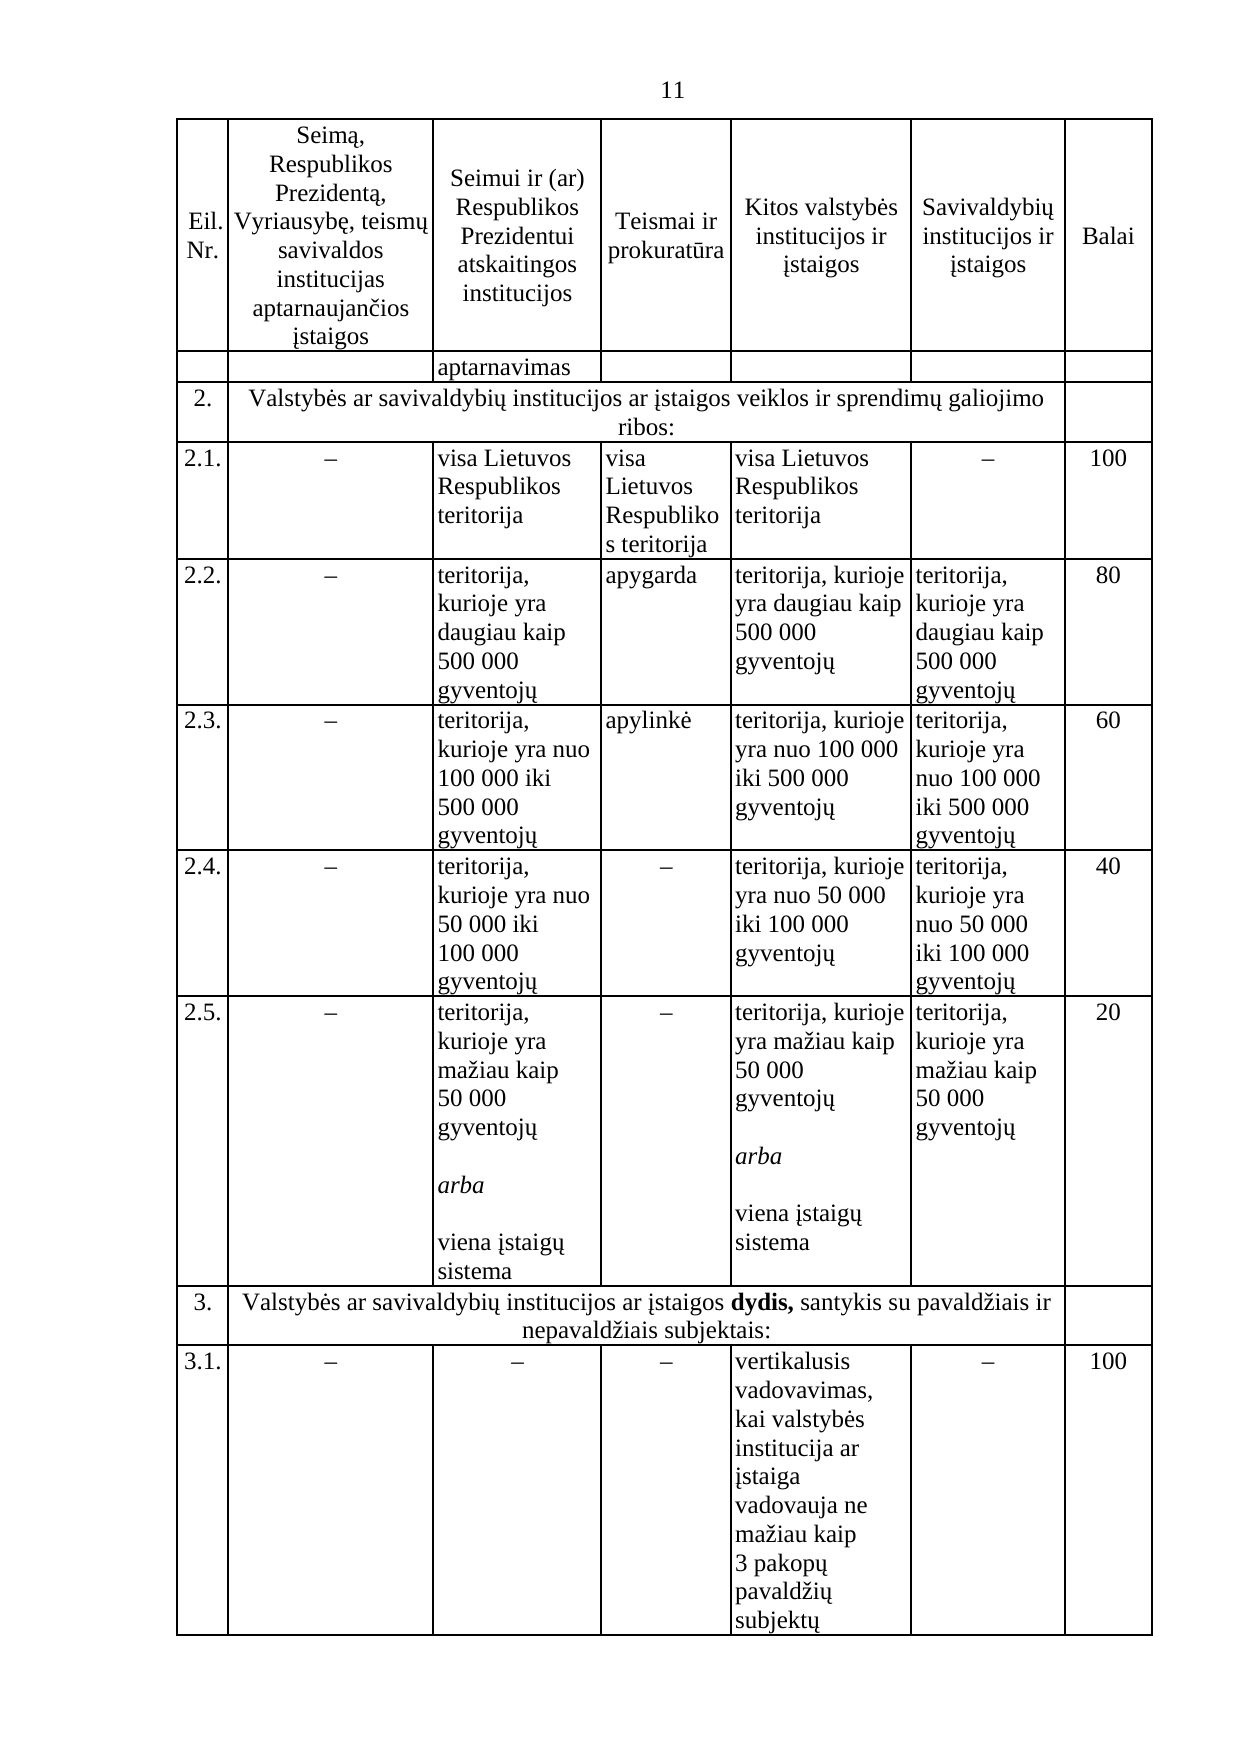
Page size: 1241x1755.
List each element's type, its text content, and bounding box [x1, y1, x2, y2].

table_cell teritorija, kurioje yra nuo 50 000 iki 100 000 gyventojų [732, 851, 910, 995]
table_cell teritorija, kurioje yra nuo 50 000 iki 100 000 gyventojų [434, 851, 600, 995]
table_cell – [229, 1346, 432, 1634]
table_header Seimui ir (ar) Respublikos Prezidentui atskaitingos institucijos [434, 120, 600, 350]
table_cell 2.3. [178, 706, 227, 849]
table_cell visa Lietuvos Respublikos teritorija [732, 443, 910, 558]
table_header Eil. Nr. [178, 120, 227, 350]
table_cell 100 [1066, 443, 1151, 558]
table_cell teritorija, kurioje yra daugiau kaip 500 000 gyventojų [434, 560, 600, 703]
table_header Savivaldybių institucijos ir įstaigos [912, 120, 1064, 350]
table_cell 3. [178, 1287, 227, 1344]
table_cell – [229, 560, 432, 703]
table_cell 2.4. [178, 851, 227, 995]
table_cell 60 [1066, 706, 1151, 849]
table_cell aptarnavimas [434, 352, 600, 381]
table_cell teritorija, kurioje yra nuo 100 000 iki 500 000 gyventojų [434, 706, 600, 849]
table_cell [732, 352, 910, 381]
table_header Teismai ir prokuratūra [602, 120, 730, 350]
table_cell apygarda [602, 560, 730, 703]
table_cell – [912, 443, 1064, 558]
table_cell vertikalusis vadovavimas, kai valstybės institucija ar įstaiga vadovauja ne mažiau kaip 3 pakopų pavaldžių subjektų [732, 1346, 910, 1634]
table_cell [912, 352, 1064, 381]
table_cell apylinkė [602, 706, 730, 849]
table_cell teritorija, kurioje yra daugiau kaip 500 000 gyventojų [912, 560, 1064, 703]
table_cell 40 [1066, 851, 1151, 995]
table_cell 2.2. [178, 560, 227, 703]
table_cell visa Lietuvos Respublikos teritorija [434, 443, 600, 558]
table_cell [1066, 352, 1151, 381]
table_header Kitos valstybės institucijos ir įstaigos [732, 120, 910, 350]
table_cell teritorija, kurioje yra nuo 100 000 iki 500 000 gyventojų [732, 706, 910, 849]
table_cell 2. [178, 383, 227, 441]
table_cell [229, 352, 432, 381]
table_cell 3.1. [178, 1346, 227, 1634]
table_cell 2.1. [178, 443, 227, 558]
table_cell – [602, 851, 730, 995]
table_cell visa Lietuvos Respublikos teritorija [602, 443, 730, 558]
table_cell – [434, 1346, 600, 1634]
table_cell teritorija, kurioje yra mažiau kaip 50 000 gyventojų [912, 997, 1064, 1285]
table_header Balai [1066, 120, 1151, 350]
table_cell – [229, 706, 432, 849]
table_cell – [229, 443, 432, 558]
table_cell Valstybės ar savivaldybių institucijos ar įstaigos veiklos ir sprendimų galiojimo ribos: [229, 383, 1064, 441]
table_cell 20 [1066, 997, 1151, 1285]
table_cell [1066, 383, 1151, 441]
table_cell teritorija, kurioje yra daugiau kaip 500 000 gyventojų [732, 560, 910, 703]
table_cell – [229, 997, 432, 1285]
table_cell – [602, 1346, 730, 1634]
table_cell teritorija, kurioje yra mažiau kaip 50 000 gyventojų arba viena įstaigų sistema [732, 997, 910, 1285]
table_cell [178, 352, 227, 381]
table_cell [602, 352, 730, 381]
table_cell 2.5. [178, 997, 227, 1285]
table_cell – [229, 851, 432, 995]
table_cell – [912, 1346, 1064, 1634]
table_cell 80 [1066, 560, 1151, 703]
table_cell teritorija, kurioje yra nuo 100 000 iki 500 000 gyventojų [912, 706, 1064, 849]
table_cell [1066, 1287, 1151, 1344]
table_cell Valstybės ar savivaldybių institucijos ar įstaigos dydis, santykis su pavaldžiais ir nepavaldžiais subjektais: [229, 1287, 1064, 1344]
table_cell 100 [1066, 1346, 1151, 1634]
table_cell teritorija, kurioje yra mažiau kaip 50 000 gyventojų arba viena įstaigų sistema [434, 997, 600, 1285]
table_cell – [602, 997, 730, 1285]
table_header Seimą, Respublikos Prezidentą, Vyriausybę, teismų savivaldos institucijas aptarnaujančios įstaigos [229, 120, 432, 350]
table_cell teritorija, kurioje yra nuo 50 000 iki 100 000 gyventojų [912, 851, 1064, 995]
